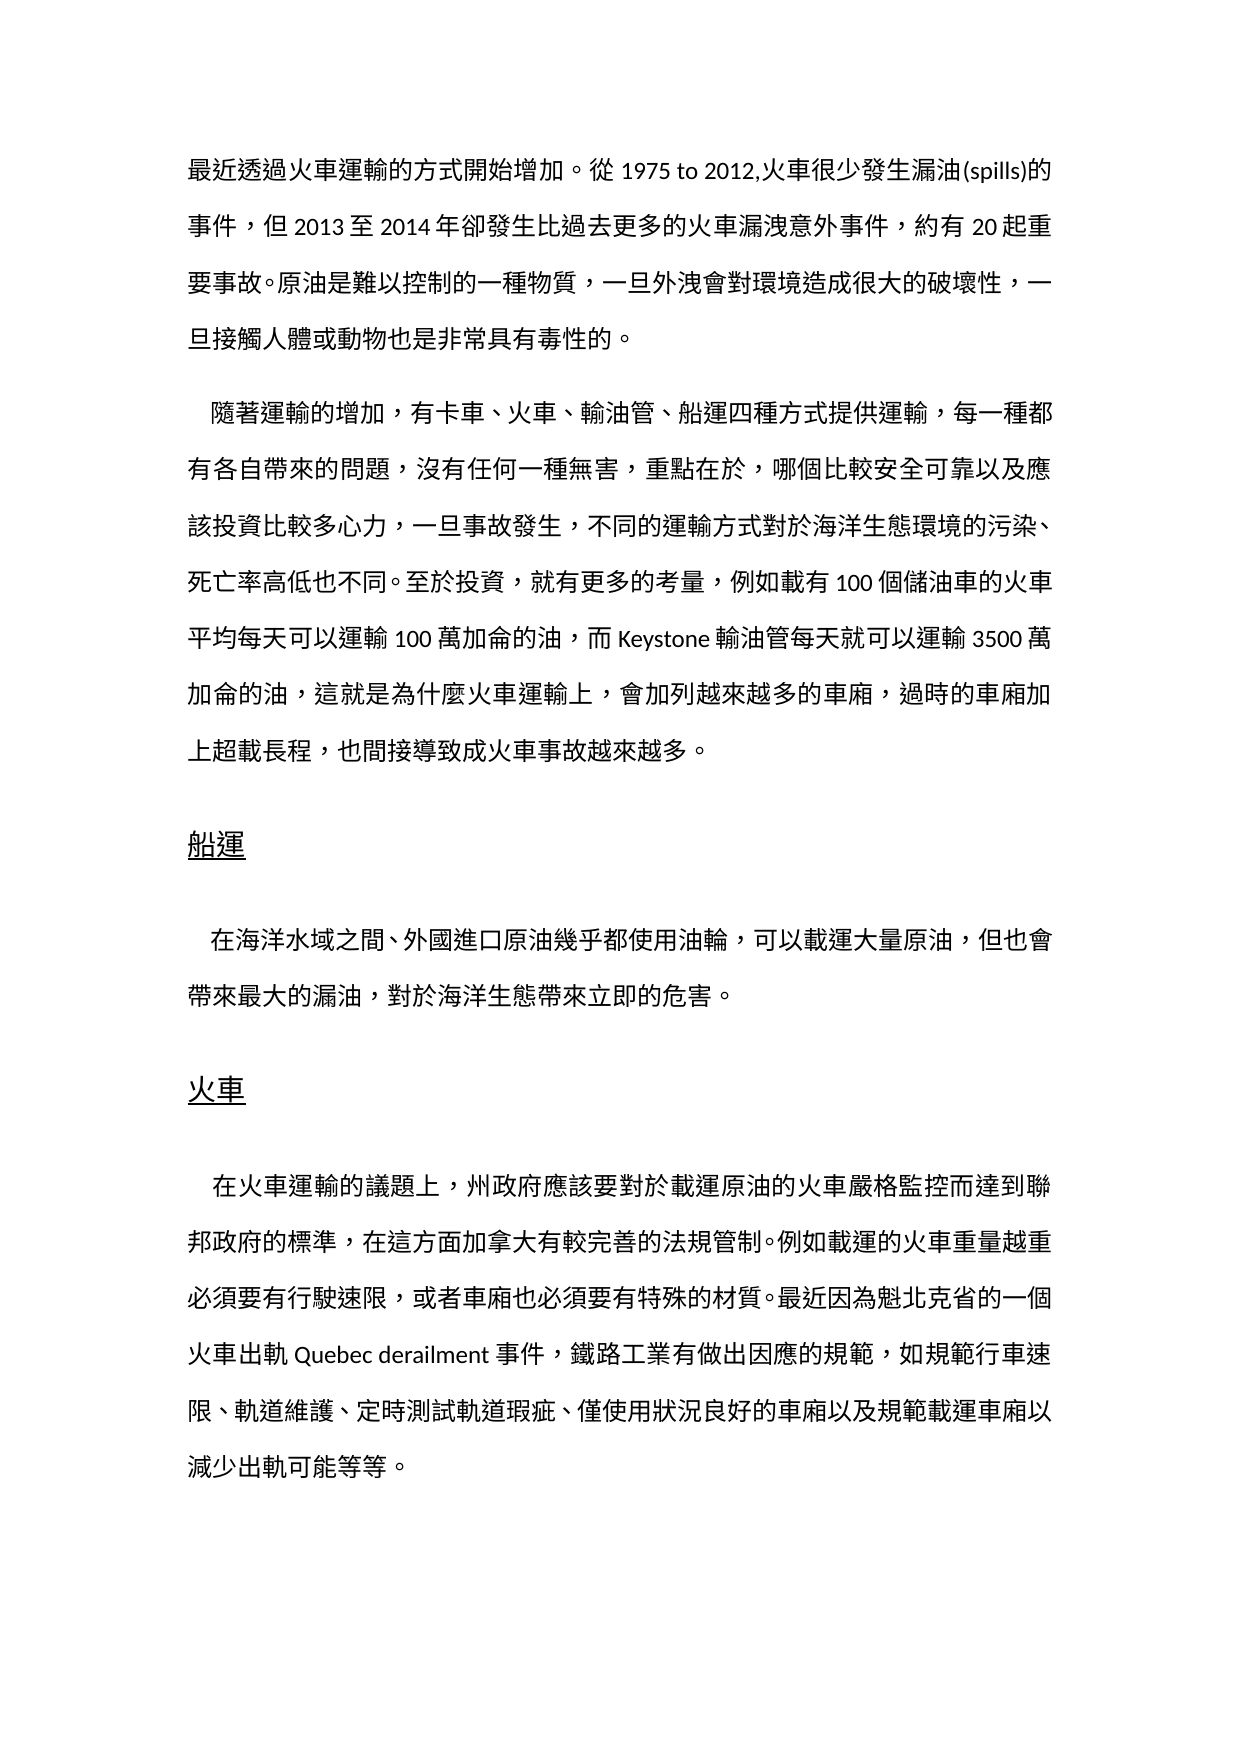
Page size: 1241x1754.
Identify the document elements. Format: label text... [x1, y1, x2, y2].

text 每年都有很多漏油、管線爆炸等汙染事件發生，到底怎樣的運輸最安全? 原油(Crude oil)及天然氣是在世界各地、各國、各個城市間運輸，從原野的油田，到各個現代化的都市都持續在運輸，隨著能源的需求增加，運輸量只有越來越多。到底怎樣才能安全無虞的運輸?到底是卡車?火車?輸油管?還是船運?到底要採哪一種運輸方式，端看你從哪個角度去衡量。美加目前最多使用的方式是輸油管，根據統計，美國約有70%的油運輸是靠輸油管，23%靠油輪tankers and barges over water. 卡車只佔了4%，火車3%。但隨著能源量的需求以及輸油管運輸量的限制，最近透過火車運輸的方式開始增加。從1975 to 2012,火車很少發生漏油(spills)的事件，但2013至2014年卻發生比過去更多的火車漏洩意外事件，約有20起重要事故。原油是難以控制的一種物質，一旦外洩會對環境造成很大的破壞性，一旦接觸人體或動物也是非常具有毒性的。 [187, 150, 1053, 356]
text 隨著運輸的增加，有卡車、火車、輸油管、船運四種方式提供運輸，每一種都有各自帶來的問題，沒有任何一種無害，重點在於，哪個比較安全可靠以及應該投資比較多心力，一旦事故發生，不同的運輸方式對於海洋生態環境的污染、死亡率高低也不同。至於投資，就有更多的考量，例如載有100個儲油車的火車平均每天可以運輸100萬加侖的油，而Keystone輸油管每天就可以運輸3500萬加侖的油，這就是為什麼火車運輸上，會加列越來越多的車廂，過時的車廂加上超載長程，也間接導致成火車事故越來越多。 [187, 393, 1053, 768]
text 在火車運輸的議題上，州政府應該要對於載運原油的火車嚴格監控而達到聯邦政府的標準，在這方面加拿大有較完善的法規管制。例如載運的火車重量越重，必須要有行駛速限，或者車廂也必須要有特殊的材質。最近因為魁北克省的一個火車出軌Quebec derailment事件，鐵路工業有做出因應的規範，如規範行車速限、軌道維護、定時測試軌道瑕疵、僅使用狀況良好的車廂以及規範載運車廂以減少出軌可能等等。 [187, 1165, 1053, 1484]
text 在海洋水域之間、外國進口原油幾乎都使用油輪，可以載運大量原油，但也會帶來最大的漏油，對於海洋生態帶來立即的危害。 [187, 920, 1053, 1014]
text 船運 [187, 805, 1053, 880]
text 火車 [187, 1051, 1053, 1126]
